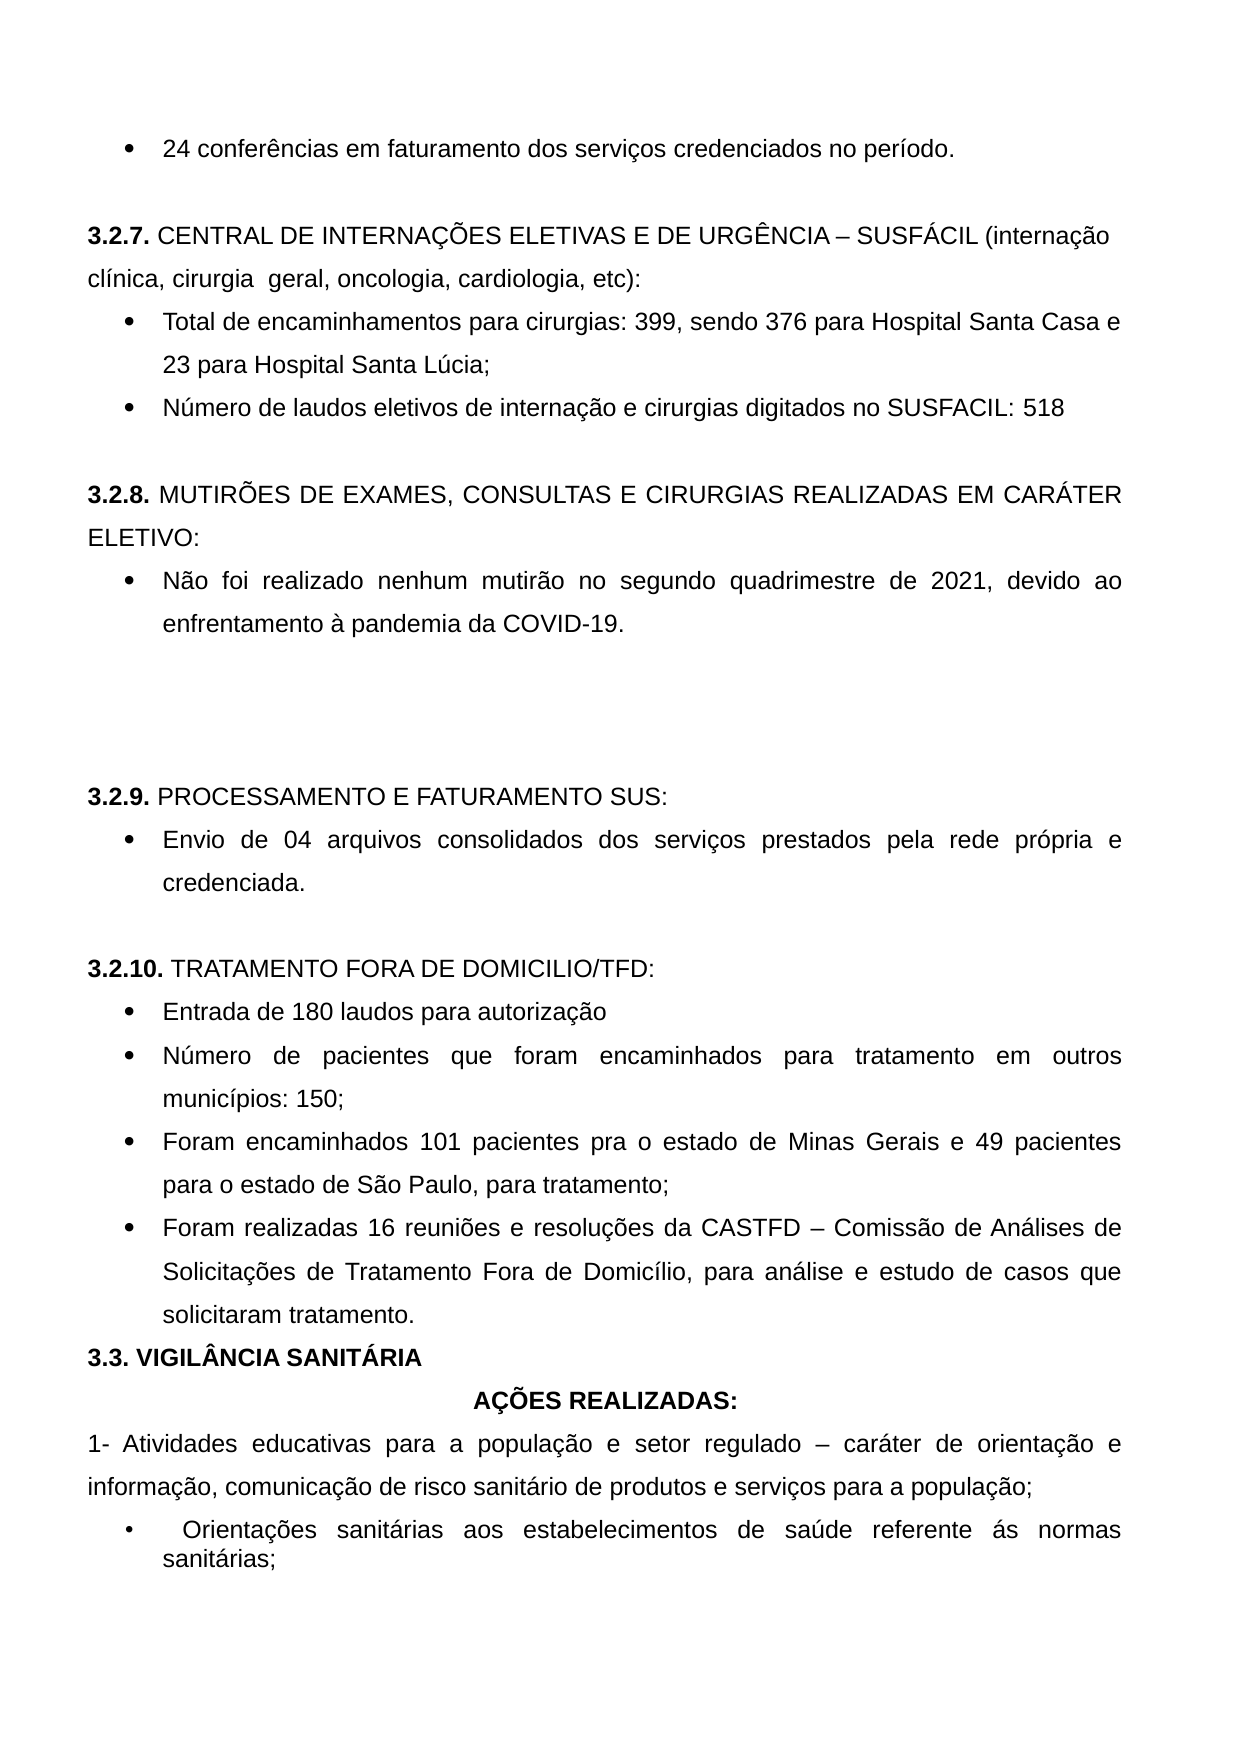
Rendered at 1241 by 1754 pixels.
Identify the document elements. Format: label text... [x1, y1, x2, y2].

text 3.2.7. CENTRAL DE INTERNAÇÕES ELETIVAS E DE URGÊNCIA – SUSFÁCIL (internação clínica, cirurgia geral, oncologia, cardiologia, etc): [87, 221, 1123, 293]
list Não foi realizado nenhum mutirão no segundo quadrimestre de 2021, devido ao enfrentamento à pandemia da COVID-19. [125, 566, 1123, 638]
text 3.2.10. TRATAMENTO FORA DE DOMICILIO/TFD: [87, 954, 1123, 983]
list Número de laudos eletivos de internação e cirurgias digitados no SUSFACIL: 518 [125, 393, 1123, 422]
list Foram realizadas 16 reuniões e resoluções da CASTFD – Comissão de Análises de Solicitações de Tratamento Fora de Domicílio, para análise e estudo de casos que solicitaram tratamento. [125, 1213, 1123, 1328]
list Entrada de 180 laudos para autorização [125, 997, 1123, 1026]
list Foram encaminhados 101 pacientes pra o estado de Minas Gerais e 49 pacientes para o estado de São Paulo, para tratamento; [125, 1127, 1123, 1199]
list 24 conferências em faturamento dos serviços credenciados no período. [125, 134, 1123, 163]
list Envio de 04 arquivos consolidados dos serviços prestados pela rede própria e credenciada. [125, 825, 1123, 897]
list Orientações sanitárias aos estabelecimentos de saúde referente ás normas sanitárias; [125, 1515, 1123, 1573]
text AÇÕES REALIZADAS: [87, 1386, 1123, 1415]
list Total de encaminhamentos para cirurgias: 399, sendo 376 para Hospital Santa Casa e 23 para Hospital Santa Lúcia; [125, 307, 1123, 379]
text 3.2.8. MUTIRÕES DE EXAMES, CONSULTAS E CIRURGIAS REALIZADAS EM CARÁTER ELETIVO: [87, 480, 1123, 552]
text 1- Atividades educativas para a população e setor regulado – caráter de orientação e informação, comunicação de risco sanitário de produtos e serviços para a população; [87, 1429, 1123, 1501]
text 3.3. VIGILÂNCIA SANITÁRIA [87, 1343, 1123, 1372]
text 3.2.9. PROCESSAMENTO E FATURAMENTO SUS: [87, 782, 1123, 810]
list Número de pacientes que foram encaminhados para tratamento em outros municípios: 150; [125, 1041, 1123, 1113]
